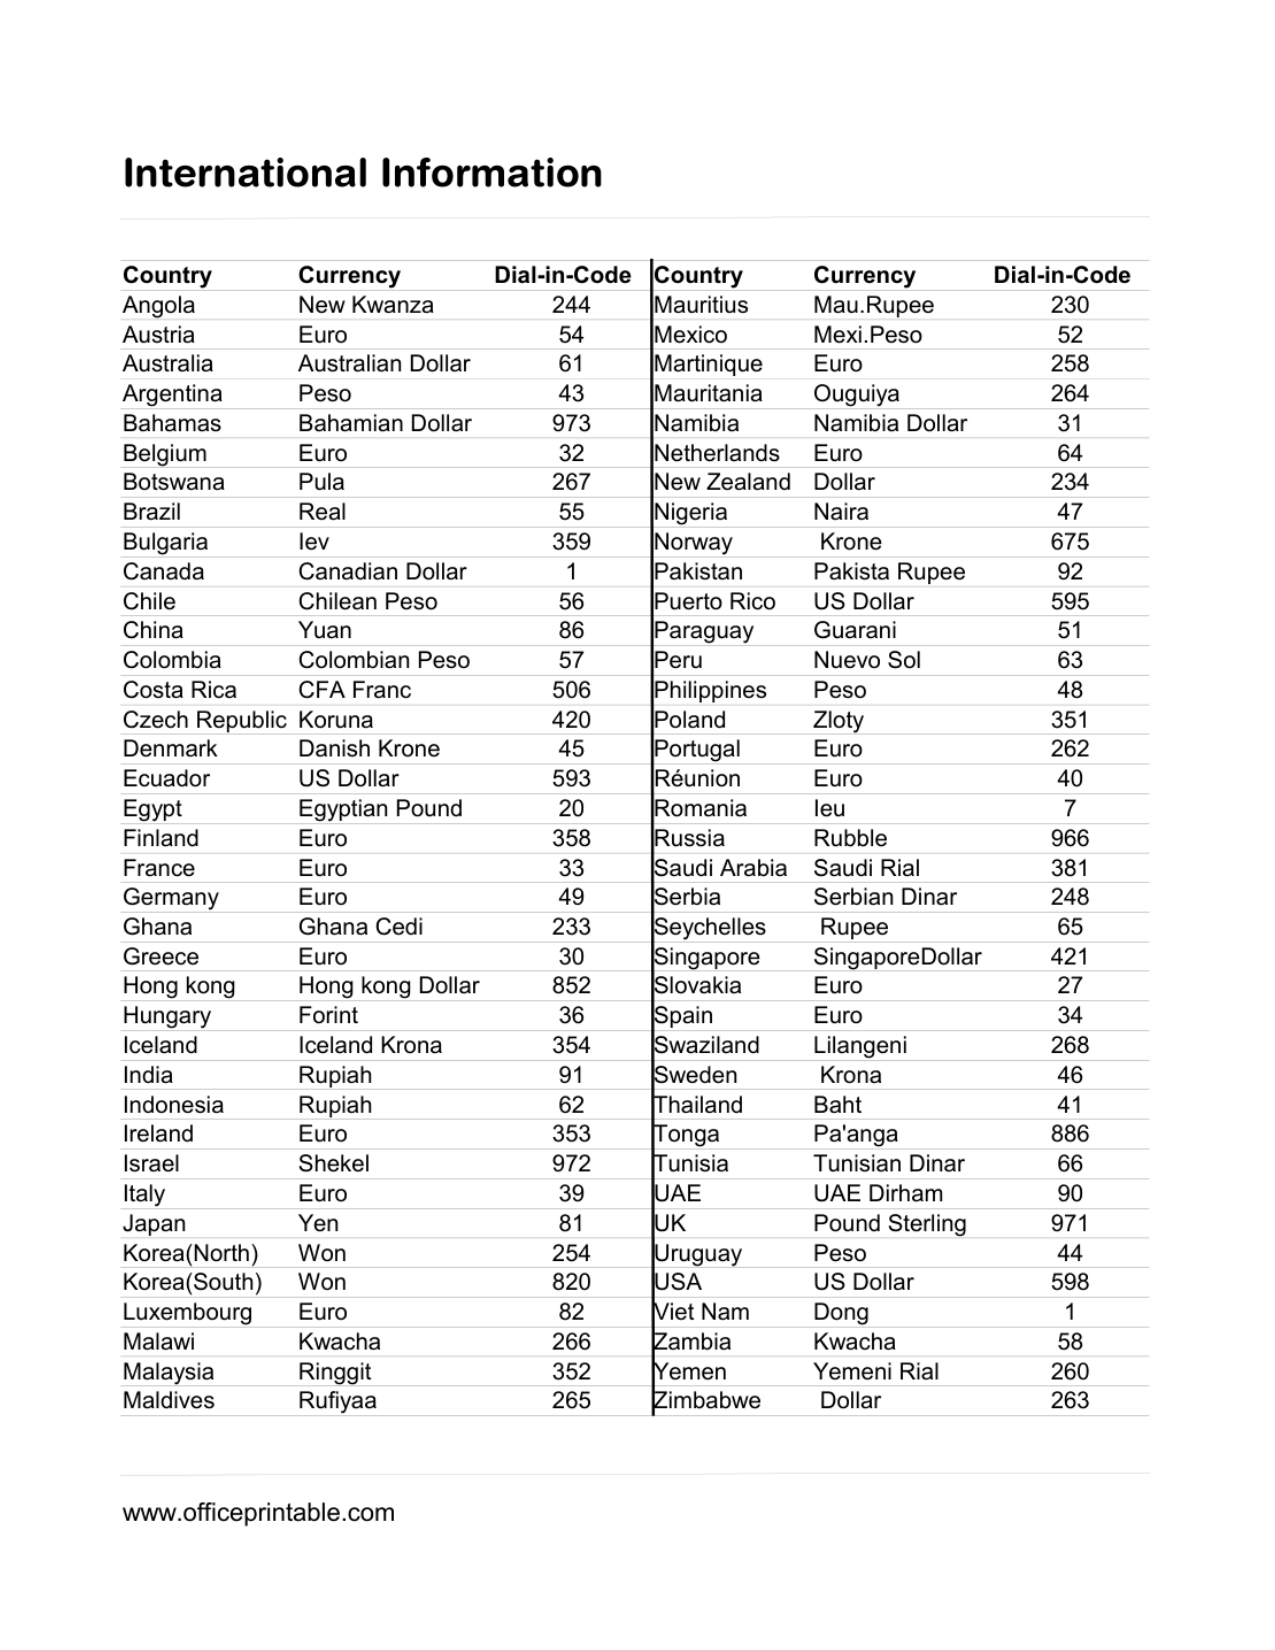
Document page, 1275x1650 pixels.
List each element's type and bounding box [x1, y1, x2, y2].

picture [56, 37, 1219, 1613]
